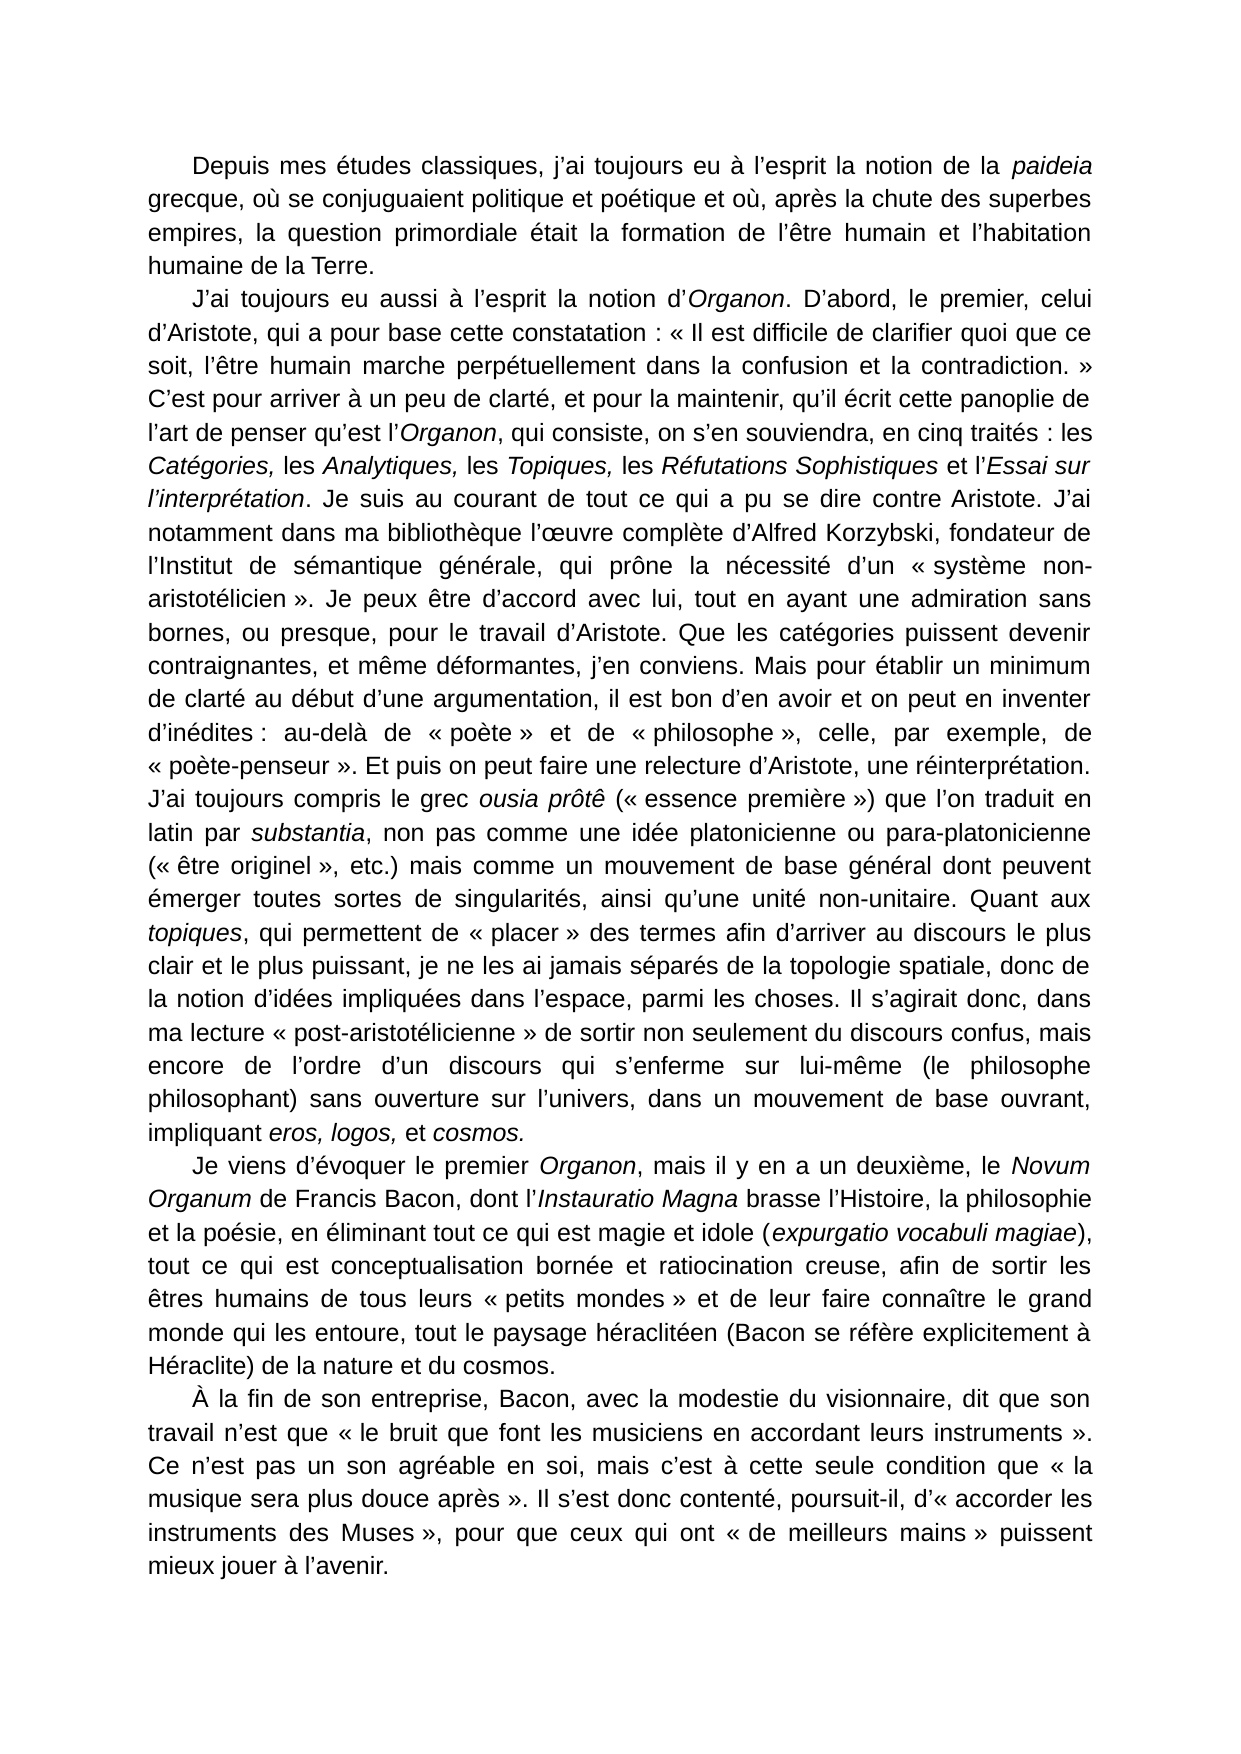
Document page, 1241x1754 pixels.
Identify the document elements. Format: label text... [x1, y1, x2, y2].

text Je viens d’évoquer le premier Organon, mais il y en a un deuxième, le Novum Organum de Francis Bacon, dont l’Instauratio Magna brasse l’Histoire, la philosophie et la poésie, en éliminant tout ce qui est magie et idole (expurgatio vocabuli magiae), tout ce qui est conceptualisation bornée et ratiocination creuse, afin de sortir les êtres humains de tous leurs « petits mondes » et de leur faire connaître le grand monde qui les entoure, tout le paysage héraclitéen (Bacon se réfère explicitement à Héraclite) de la nature et du cosmos. [148, 1148, 1093, 1381]
text J’ai toujours eu aussi à l’esprit la notion d’Organon. D’abord, le premier, celui d’Aristote, qui a pour base cette constatation : « Il est difficile de clarifier quoi que ce soit, l’être humain marche perpétuellement dans la confusion et la contradiction. » C’est pour arriver à un peu de clarté, et pour la maintenir, qu’il écrit cette panoplie de l’art de penser qu’est l’Organon, qui consiste, on s’en souviendra, en cinq traités : les Catégories, les Analytiques, les Topiques, les Réfutations Sophistiques et l’Essai sur l’interprétation. Je suis au courant de tout ce qui a pu se dire contre Aristote. J’ai notamment dans ma bibliothèque l’œuvre complète d’Alfred Korzybski, fondateur de l’Institut de sémantique générale, qui prône la nécessité d’un « système non-aristotélicien ». Je peux être d’accord avec lui, tout en ayant une admiration sans bornes, ou presque, pour le travail d’Aristote. Que les catégories puissent devenir contraignantes, et même déformantes, j’en conviens. Mais pour établir un minimum de clarté au début d’une argumentation, il est bon d’en avoir et on peut en inventer d’inédites : au-delà de « poète » et de « philosophe », celle, par exemple, de « poète-penseur ». Et puis on peut faire une relecture d’Aristote, une réinterprétation. J’ai toujours compris le grec ousia prôtê (« essence première ») que l’on traduit en latin par substantia, non pas comme une idée platonicienne ou para-platonicienne (« être originel », etc.) mais comme un mouvement de base général dont peuvent émerger toutes sortes de singularités, ainsi qu’une unité non-unitaire. Quant aux topiques, qui permettent de « placer » des termes afin d’arriver au discours le plus clair et le plus puissant, je ne les ai jamais séparés de la topologie spatiale, donc de la notion d’idées impliquées dans l’espace, parmi les choses. Il s’agirait donc, dans ma lecture « post-aristotélicienne » de sortir non seulement du discours confus, mais encore de l’ordre d’un discours qui s’enferme sur lui-même (le philosophe philosophant) sans ouverture sur l’univers, dans un mouvement de base ouvrant, impliquant eros, logos, et cosmos. [148, 281, 1093, 1148]
text À la fin de son entreprise, Bacon, avec la modestie du visionnaire, dit que son travail n’est que « le bruit que font les musiciens en accordant leurs instruments ». Ce n’est pas un son agréable en soi, mais c’est à cette seule condition que « la musique sera plus douce après ». Il s’est donc contenté, poursuit-il, d’« accorder les instruments des Muses », pour que ceux qui ont « de meilleurs mains » puissent mieux jouer à l’avenir. [148, 1381, 1093, 1581]
text Depuis mes études classiques, j’ai toujours eu à l’esprit la notion de la paideia grecque, où se conjuguaient politique et poétique et où, après la chute des superbes empires, la question primordiale était la formation de l’être humain et l’habitation humaine de la Terre. [148, 148, 1093, 281]
